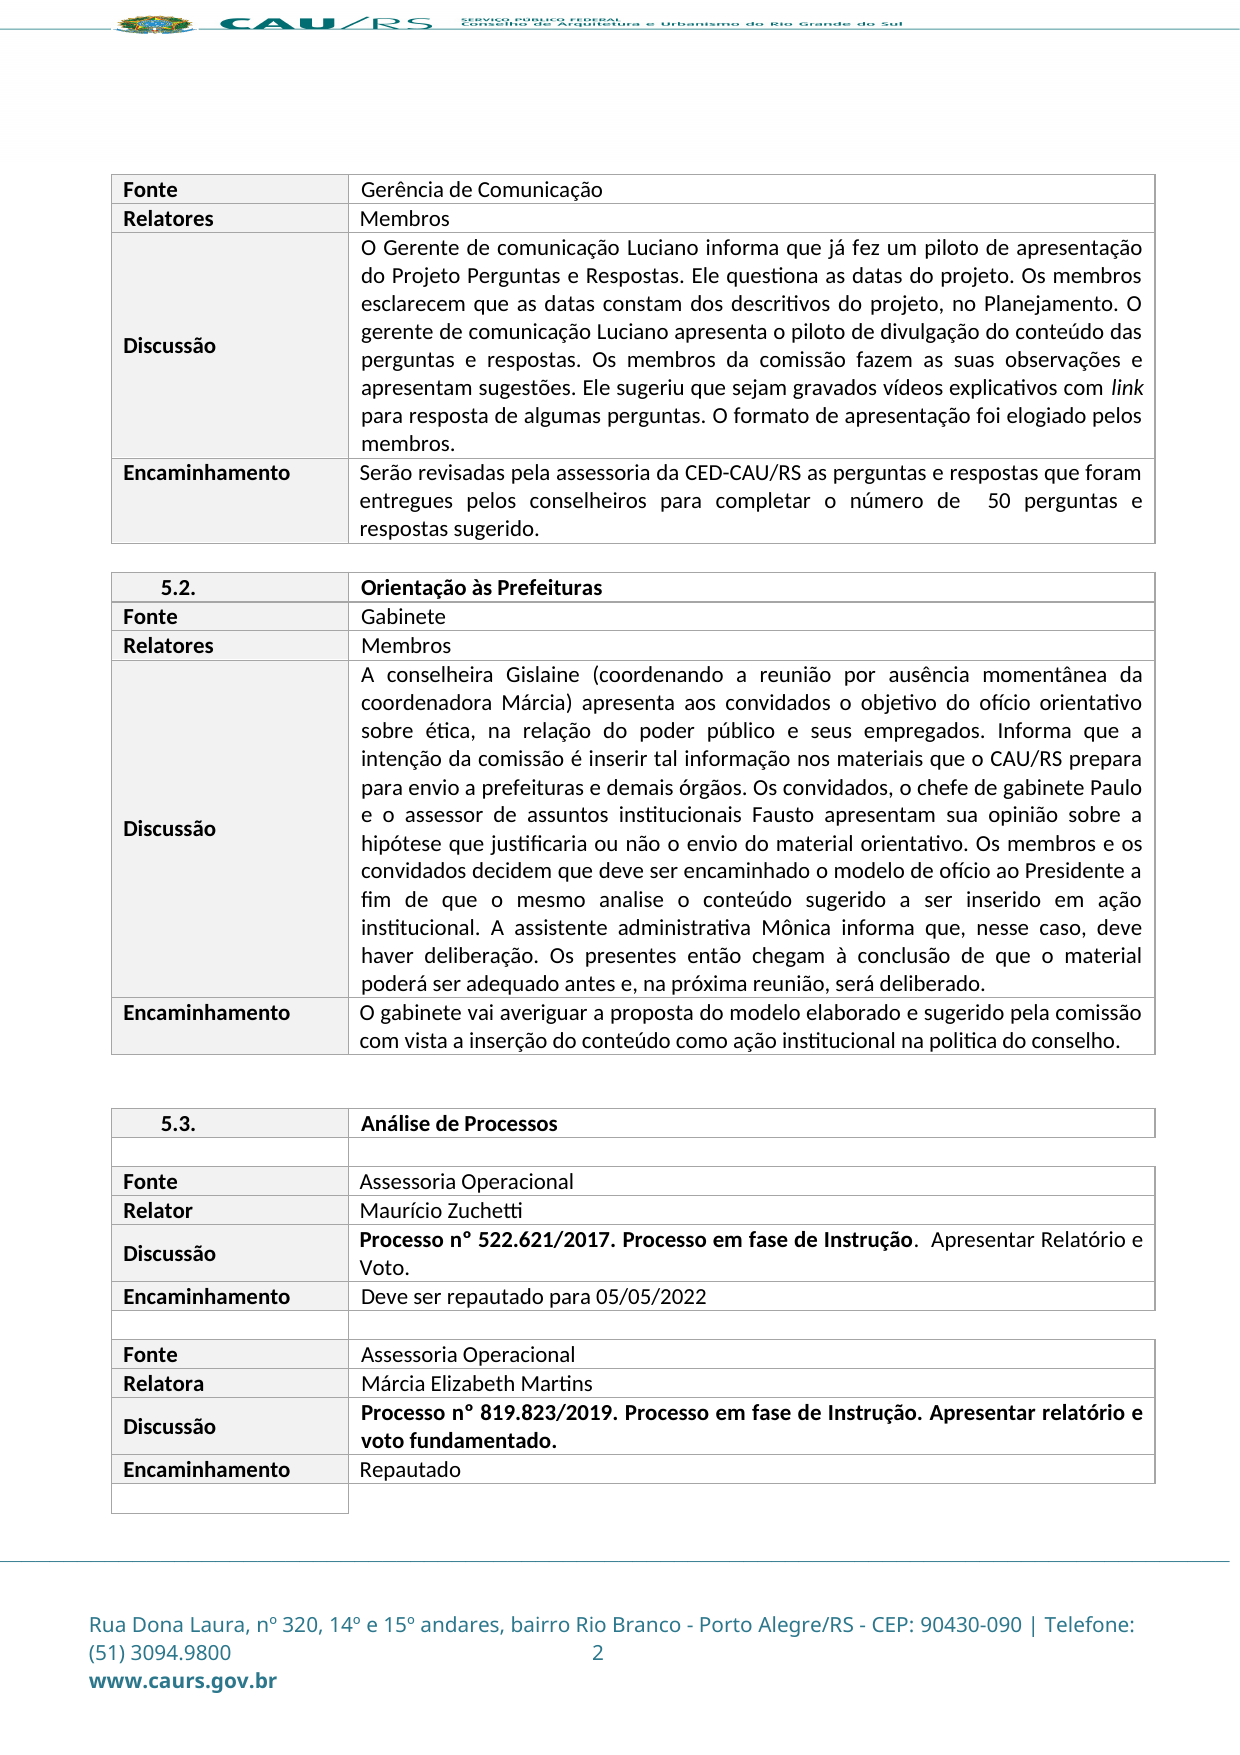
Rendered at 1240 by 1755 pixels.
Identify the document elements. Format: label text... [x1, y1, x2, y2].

table_cell [1156, 232, 1163, 457]
table_cell [353, 544, 1155, 572]
table_cell [1155, 1310, 1163, 1339]
table_cell [1156, 203, 1163, 232]
table_cell [1156, 1195, 1163, 1224]
table_cell Discussão [112, 1225, 348, 1281]
table_cell Membros [349, 631, 1154, 659]
table_cell Relator [112, 1196, 348, 1224]
table_cell [1156, 660, 1163, 997]
table_cell [349, 1311, 353, 1339]
table_cell Processo nº 819.823/2019. Processo em fase de Instrução. Apresentar relatório e voto fundamentado. [349, 1398, 1154, 1454]
table_cell [1155, 543, 1163, 572]
table_cell Orientação às Prefeituras [349, 573, 1154, 601]
table_cell Maurício Zuchetti [349, 1196, 1154, 1224]
table_cell [1156, 174, 1163, 203]
table_cell Discussão [112, 661, 348, 997]
table_cell Assessoria Operacional [349, 1167, 1154, 1195]
table_cell [1156, 1339, 1163, 1368]
table_cell [112, 1055, 117, 1108]
table_cell [1156, 1166, 1163, 1195]
table_cell Relatores [112, 631, 348, 659]
table_cell Relatora [112, 1369, 348, 1397]
table_cell Fonte [112, 1167, 348, 1195]
table_cell A conselheira Gislaine (coordenando a reunião por ausência momentânea da coordenadora Márcia) apresenta aos convidados o objetivo do ofício orientativo sobre ética, na relação do poder público e seus empregados. Informa que a intenção da comissão é inserir tal informação nos materiais que o CAU/RS prepara para envio a prefeituras e demais órgãos. Os convidados, o chefe de gabinete Paulo e o assessor de assuntos institucionais Fausto apresentam sua opinião sobre a hipótese que justificaria ou não o envio do material orientativo. Os membros e os convidados decidem que deve ser encaminhado o modelo de ofício ao Presidente a fim de que o mesmo analise o conteúdo sugerido a ser inserido em ação institucional. A assistente administrativa Mônica informa que, nesse caso, deve haver deliberação. Os presentes então chegam à conclusão de que o material poderá ser adequado antes e, na próxima reunião, será deliberado. [349, 661, 1154, 997]
table_cell Assessoria Operacional [349, 1340, 1154, 1368]
table_cell Gerência de Comunicação [349, 175, 1154, 203]
table_cell Fonte [112, 603, 348, 630]
table_cell Discussão [112, 233, 348, 457]
table_cell Encaminhamento [112, 1455, 348, 1483]
table_cell [348, 544, 353, 572]
table_cell [353, 1311, 1155, 1339]
table_cell [1156, 1368, 1163, 1397]
table_cell [1156, 1454, 1163, 1483]
table_cell O Gerente de comunicação Luciano informa que já fez um piloto de apresentação do Projeto Perguntas e Respostas. Ele questiona as datas do projeto. Os membros esclarecem que as datas constam dos descritivos do projeto, no Planejamento. O gerente de comunicação Luciano apresenta o piloto de divulgação do conteúdo das perguntas e respostas. Os membros da comissão fazem as suas observações e apresentam sugestões. Ele sugeriu que sejam gravados vídeos explicativos com link para resposta de algumas perguntas. O formato de apresentação foi elogiado pelos membros. [349, 233, 1154, 457]
table_cell [353, 1055, 1155, 1108]
table_cell [1156, 1281, 1163, 1310]
table_cell [1155, 1054, 1163, 1108]
table_cell Fonte [112, 175, 348, 203]
table_cell Relatores [112, 204, 348, 232]
table_cell Márcia Elizabeth Martins [349, 1369, 1154, 1397]
table_cell Gabinete [349, 603, 1154, 630]
table_cell [353, 1138, 1155, 1166]
table_cell [1156, 1397, 1163, 1454]
table_cell [1156, 630, 1163, 659]
table_cell Processo nº 522.621/2017. Processo em fase de Instrução. Apresentar Relatório e Voto. [349, 1225, 1154, 1281]
table_cell [112, 544, 348, 572]
table_cell [1155, 1483, 1163, 1512]
table_cell [112, 1138, 348, 1166]
table_cell Encaminhamento [112, 1282, 348, 1310]
table_cell [1156, 1224, 1163, 1281]
table_cell [1156, 1108, 1163, 1137]
table_cell Discussão [112, 1398, 348, 1454]
table_cell [353, 1484, 1155, 1512]
table_cell O gabinete vai averiguar a proposta do modelo elaborado e sugerido pela comissão com vista a inserção do conteúdo como ação institucional na politica do conselho. [349, 998, 1154, 1054]
table_cell Serão revisadas pela assessoria da CED-CAU/RS as perguntas e respostas que foram entregues pelos conselheiros para completar o número de 50 perguntas e respostas sugerido. [349, 459, 1154, 542]
table_cell [349, 1484, 353, 1512]
table_cell Encaminhamento [112, 998, 348, 1054]
table_cell [1156, 601, 1163, 630]
table_cell Repautado [349, 1455, 1154, 1483]
table_cell Deve ser repautado para 05/05/2022 [349, 1282, 1154, 1310]
table_cell [117, 1055, 353, 1108]
table_cell [112, 1109, 348, 1137]
table_cell Membros [349, 204, 1154, 232]
table_cell [112, 573, 348, 601]
table_cell Fonte [112, 1340, 348, 1368]
table_cell [349, 1138, 353, 1166]
table_cell Análise de Processos [349, 1109, 1154, 1137]
table_cell [1156, 458, 1163, 542]
table_cell Encaminhamento [112, 459, 348, 542]
table_cell [112, 1311, 348, 1339]
table_cell [1156, 997, 1163, 1054]
table_cell [112, 1484, 348, 1512]
table_cell [1156, 572, 1163, 601]
table_cell [1155, 1137, 1163, 1166]
